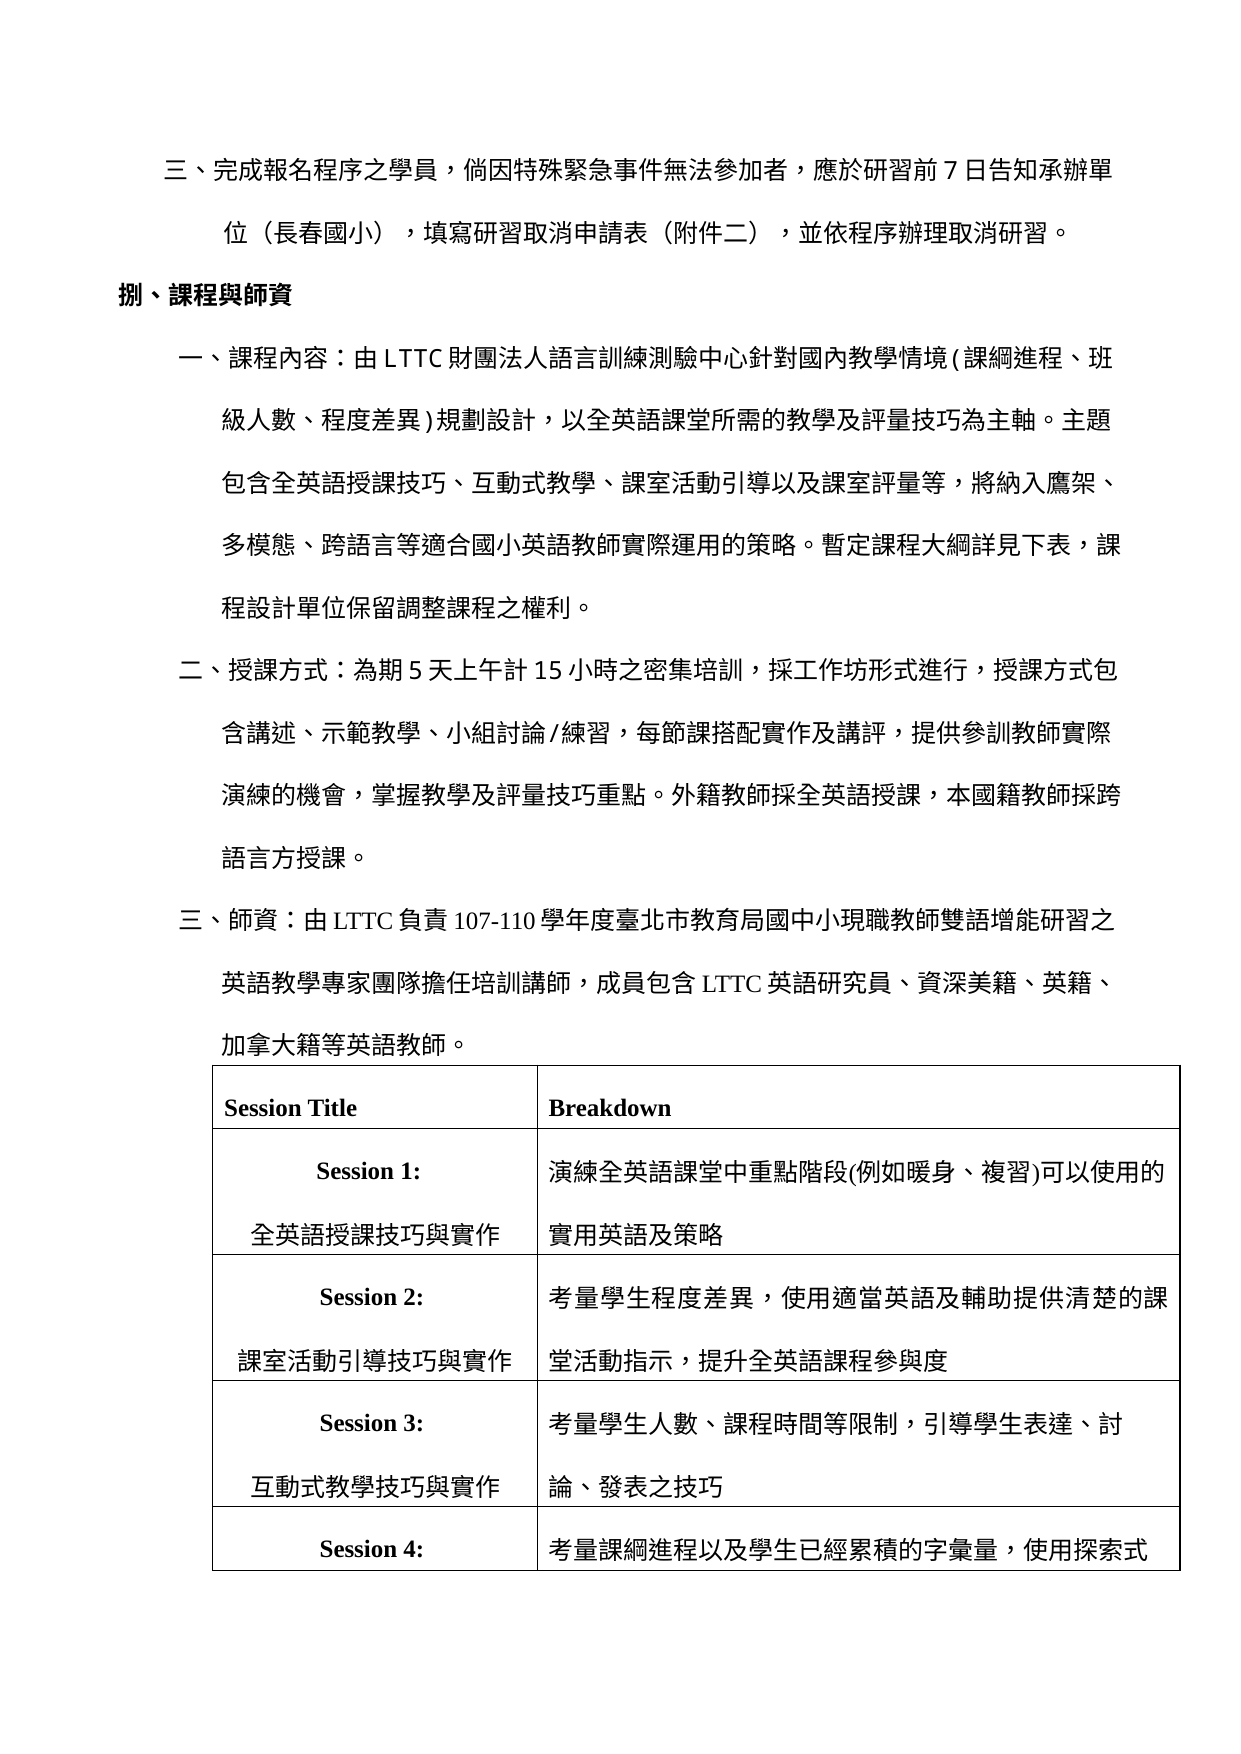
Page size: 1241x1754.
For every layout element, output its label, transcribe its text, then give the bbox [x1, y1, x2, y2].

table_cell 考量學生人數、課程時間等限制，引導學生表達、討論、發表之技巧 [538, 1381, 1179, 1506]
text 位（長春國小），填寫研習取消申請表（附件二），並依程序辦理取消研習。 [163, 189, 1122, 252]
text 二、授課方式：為期5天上午計15小時之密集培訓，採工作坊形式進行，授課方式包含講述、示範教學、小組討論/練習，每節課搭配實作及講評，提供參訓教師實際演練的機會，掌握教學及評量技巧重點。外籍教師採全英語授課，本國籍教師採跨語言方授課。 [163, 627, 1122, 877]
table_cell Session 3: 互動式教學技巧與實作 [213, 1381, 537, 1506]
table_header Breakdown [538, 1066, 1179, 1128]
text 一、課程內容：由LTTC財團法人語言訓練測驗中心針對國內教學情境(課綱進程、班級人數、程度差異)規劃設計，以全英語課堂所需的教學及評量技巧為主軸。主題包含全英語授課技巧、互動式教學、課室活動引導以及課室評量等，將納入鷹架、多模態、跨語言等適合國小英語教師實際運用的策略。暫定課程大綱詳見下表，課程設計單位保留調整課程之權利。 [163, 314, 1122, 627]
table_cell 演練全英語課堂中重點階段(例如暖身、複習)可以使用的實用英語及策略 [538, 1129, 1179, 1254]
table_cell Session 1: 全英語授課技巧與實作 [213, 1129, 537, 1254]
text 三、完成報名程序之學員，倘因特殊緊急事件無法參加者，應於研習前7日告知承辦單 [163, 127, 1122, 189]
table_cell Session 4: [213, 1507, 537, 1570]
table_cell Session 2: 課室活動引導技巧與實作 [213, 1255, 537, 1380]
table_cell 考量課綱進程以及學生已經累積的字彙量，使用探索式 [538, 1507, 1179, 1570]
table_cell 考量學生程度差異，使用適當英語及輔助提供清楚的課堂活動指示，提升全英語課程參與度 [538, 1255, 1179, 1380]
table_header Session Title [213, 1066, 537, 1128]
text 捌、課程與師資 [118, 252, 1122, 314]
text 三、師資：由LTTC負責107-110學年度臺北市教育局國中小現職教師雙語增能研習之英語教學專家團隊擔任培訓講師，成員包含LTTC英語研究員、資深美籍、英籍、加拿大籍等英語教師。 [163, 877, 1122, 1064]
